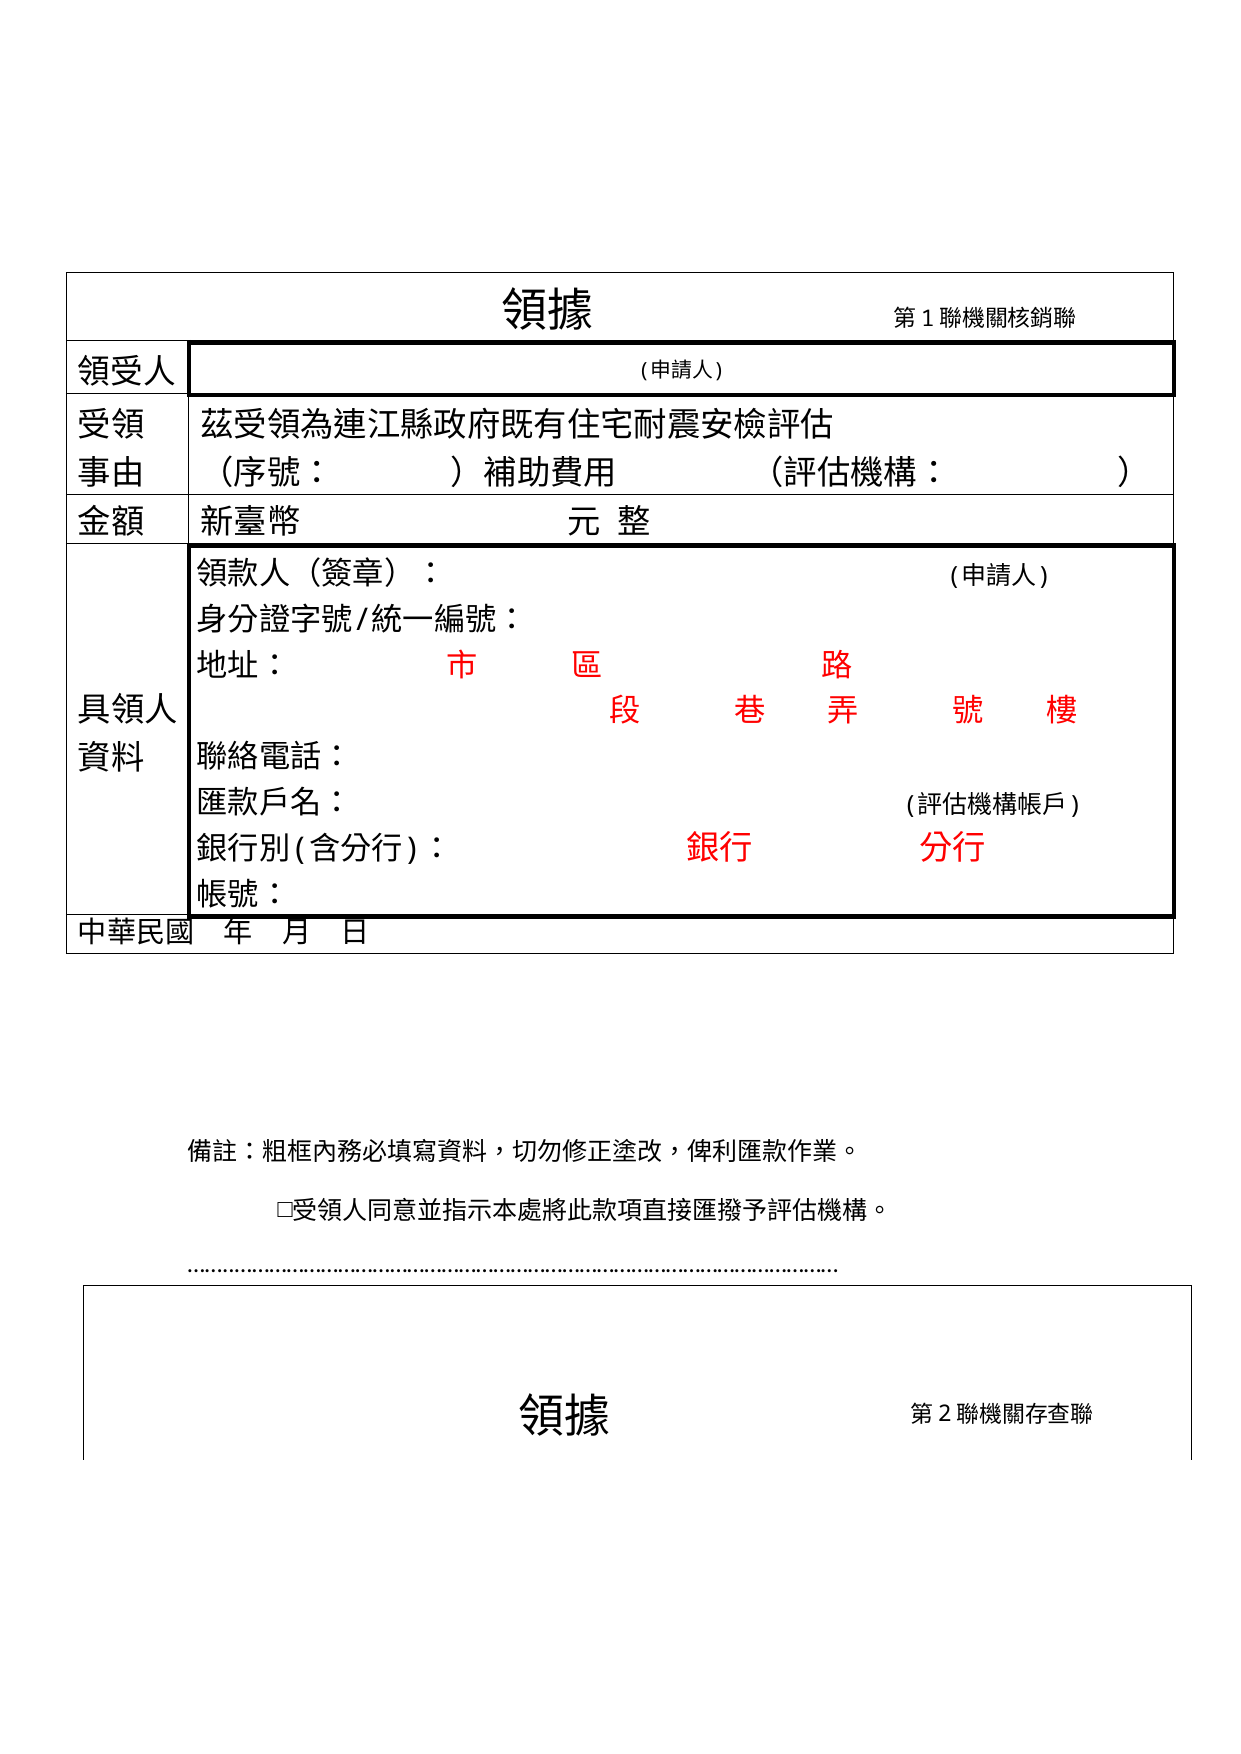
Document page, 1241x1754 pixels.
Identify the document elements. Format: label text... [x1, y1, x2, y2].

table_header 領據 第2聯機關存查聯 [84, 1286, 1191, 1460]
table_cell 中華民國 年 月 日 [67, 915, 1173, 953]
table_cell 茲受領為連江縣政府既有住宅耐震安檢評估 （序號： ）補助費用 （評估機構： ） [189, 397, 1173, 494]
table_cell 新臺幣 元 整 [189, 495, 1173, 543]
table_cell 金額 [67, 495, 188, 543]
table_cell 領受人 [67, 341, 187, 393]
table_cell 受領 事由 [67, 394, 188, 494]
table_cell (申請人) [191, 345, 1172, 393]
table_header 領據 第1聯機關核銷聯 [67, 273, 1173, 340]
table_cell 領款人（簽章）： (申請人) 身分證字號/統一編號： 地址： 市 區 路 段 巷 弄 號 樓 聯絡電話： 匯款戶名： (評估機構帳戶) 銀行別(含分行)： 銀行 分行 帳號： [191, 548, 1172, 914]
text □受領人同意並指示本處將此款項直接匯撥予評估機構。 [187, 1169, 1053, 1227]
text 備註：粗框內務必填寫資料，切勿修正塗改，俾利匯款作業。 [187, 1110, 1053, 1169]
text ……..…………………………………………………………………………………………… [187, 1227, 1053, 1285]
table_cell 具領人資料 [67, 544, 187, 914]
